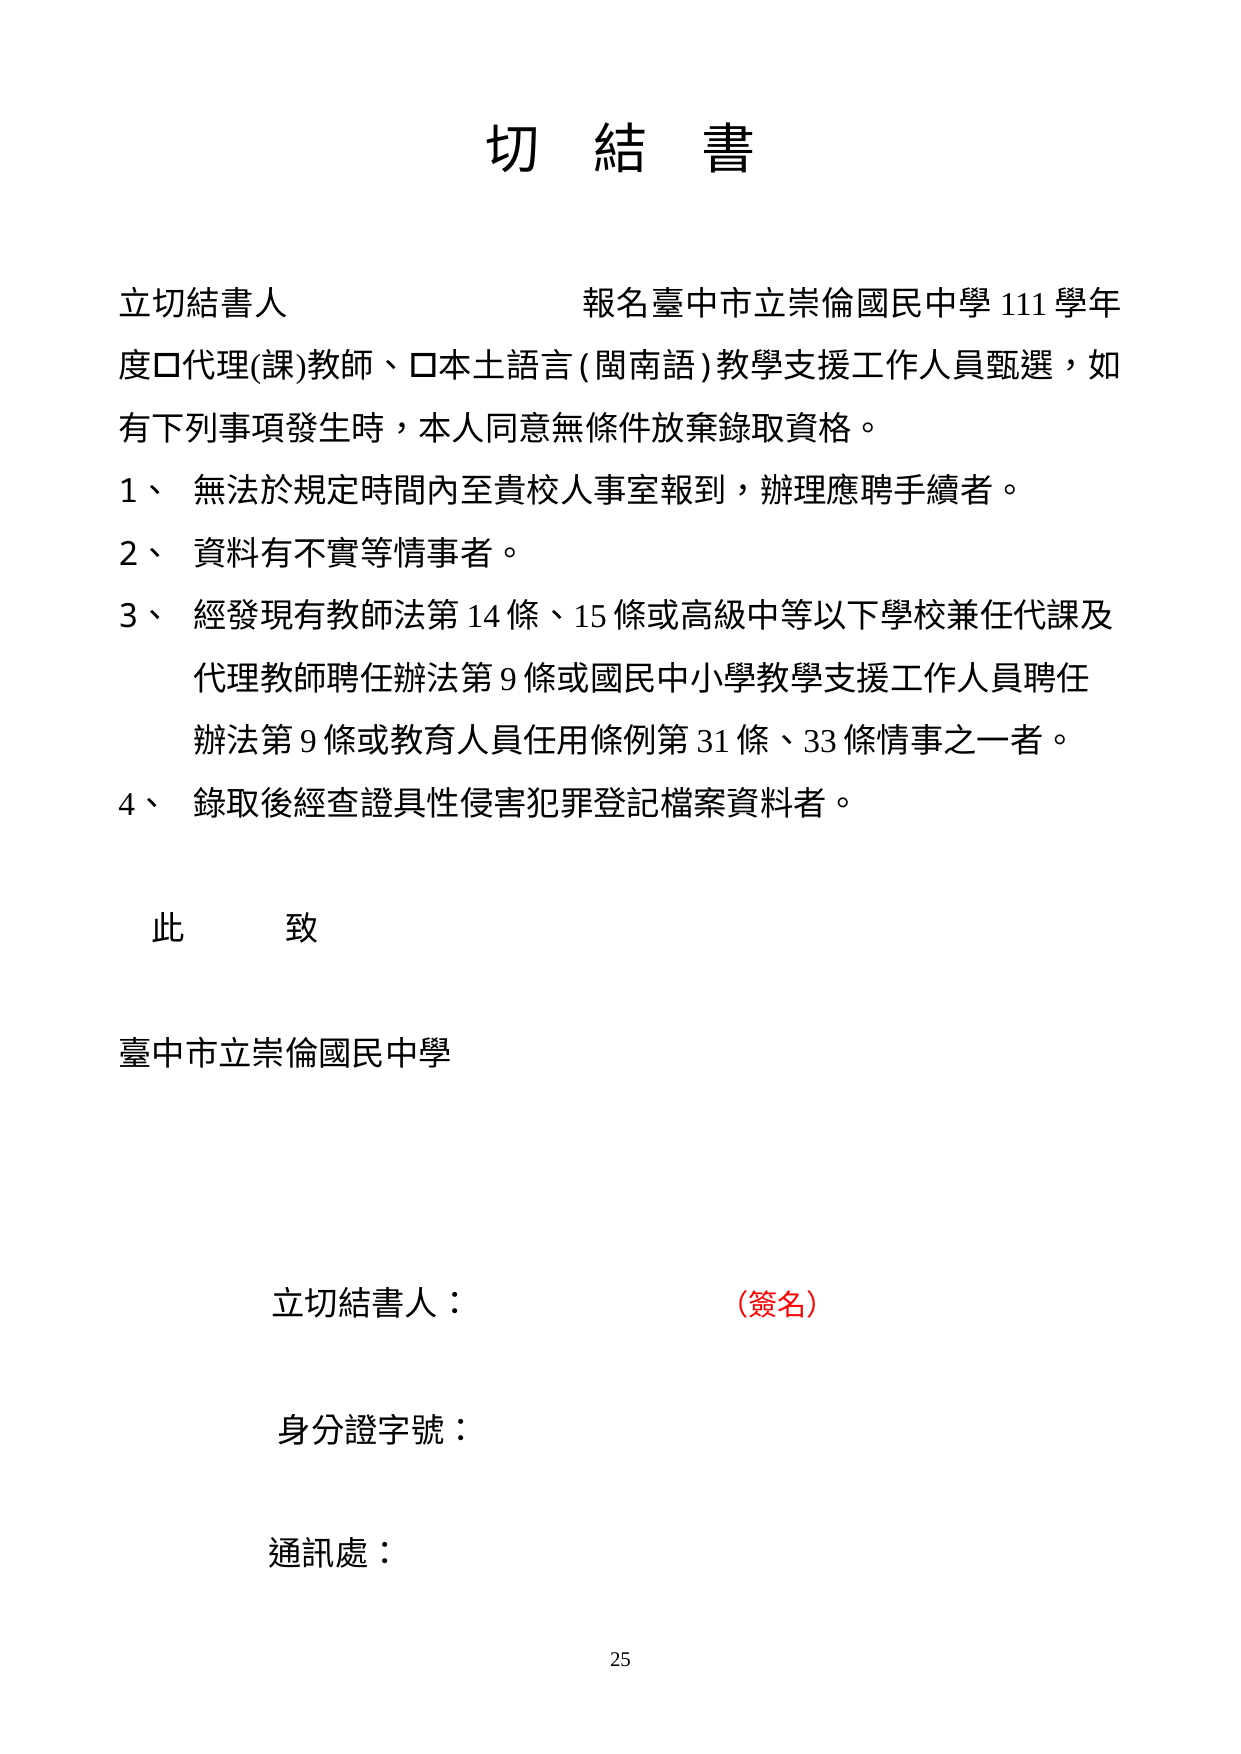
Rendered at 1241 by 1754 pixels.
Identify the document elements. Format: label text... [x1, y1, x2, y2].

list 無法於規定時間內至貴校人事室報到，辦理應聘手續者。 [118, 447, 1122, 509]
text 身分證字號： [118, 1384, 1122, 1447]
text 此 致 [118, 884, 1122, 947]
list 錄取後經查證具性侵害犯罪登記檔案資料者。 [118, 759, 1122, 822]
text 立切結書人 報名臺中市立崇倫國民中學111學年度代理(課)教師、本土語言(閩南語)教學支援工作人員甄選，如有下列事項發生時，本人同意無條件放棄錄取資格。 [118, 259, 1122, 447]
text 立切結書人： （簽名） [118, 1259, 1122, 1322]
list 資料有不實等情事者。 [118, 509, 1122, 572]
list 經發現有教師法第14條、15條或高級中等以下學校兼任代課及代理教師聘任辦法第9條或國民中小學教學支援工作人員聘任辦法第9條或教育人員任用條例第31條、33條情事之一者。 [118, 572, 1122, 759]
text 臺中市立崇倫國民中學 [118, 1009, 1122, 1072]
text 切 結 書 [118, 72, 1122, 197]
text 通訊處： [118, 1509, 1122, 1572]
